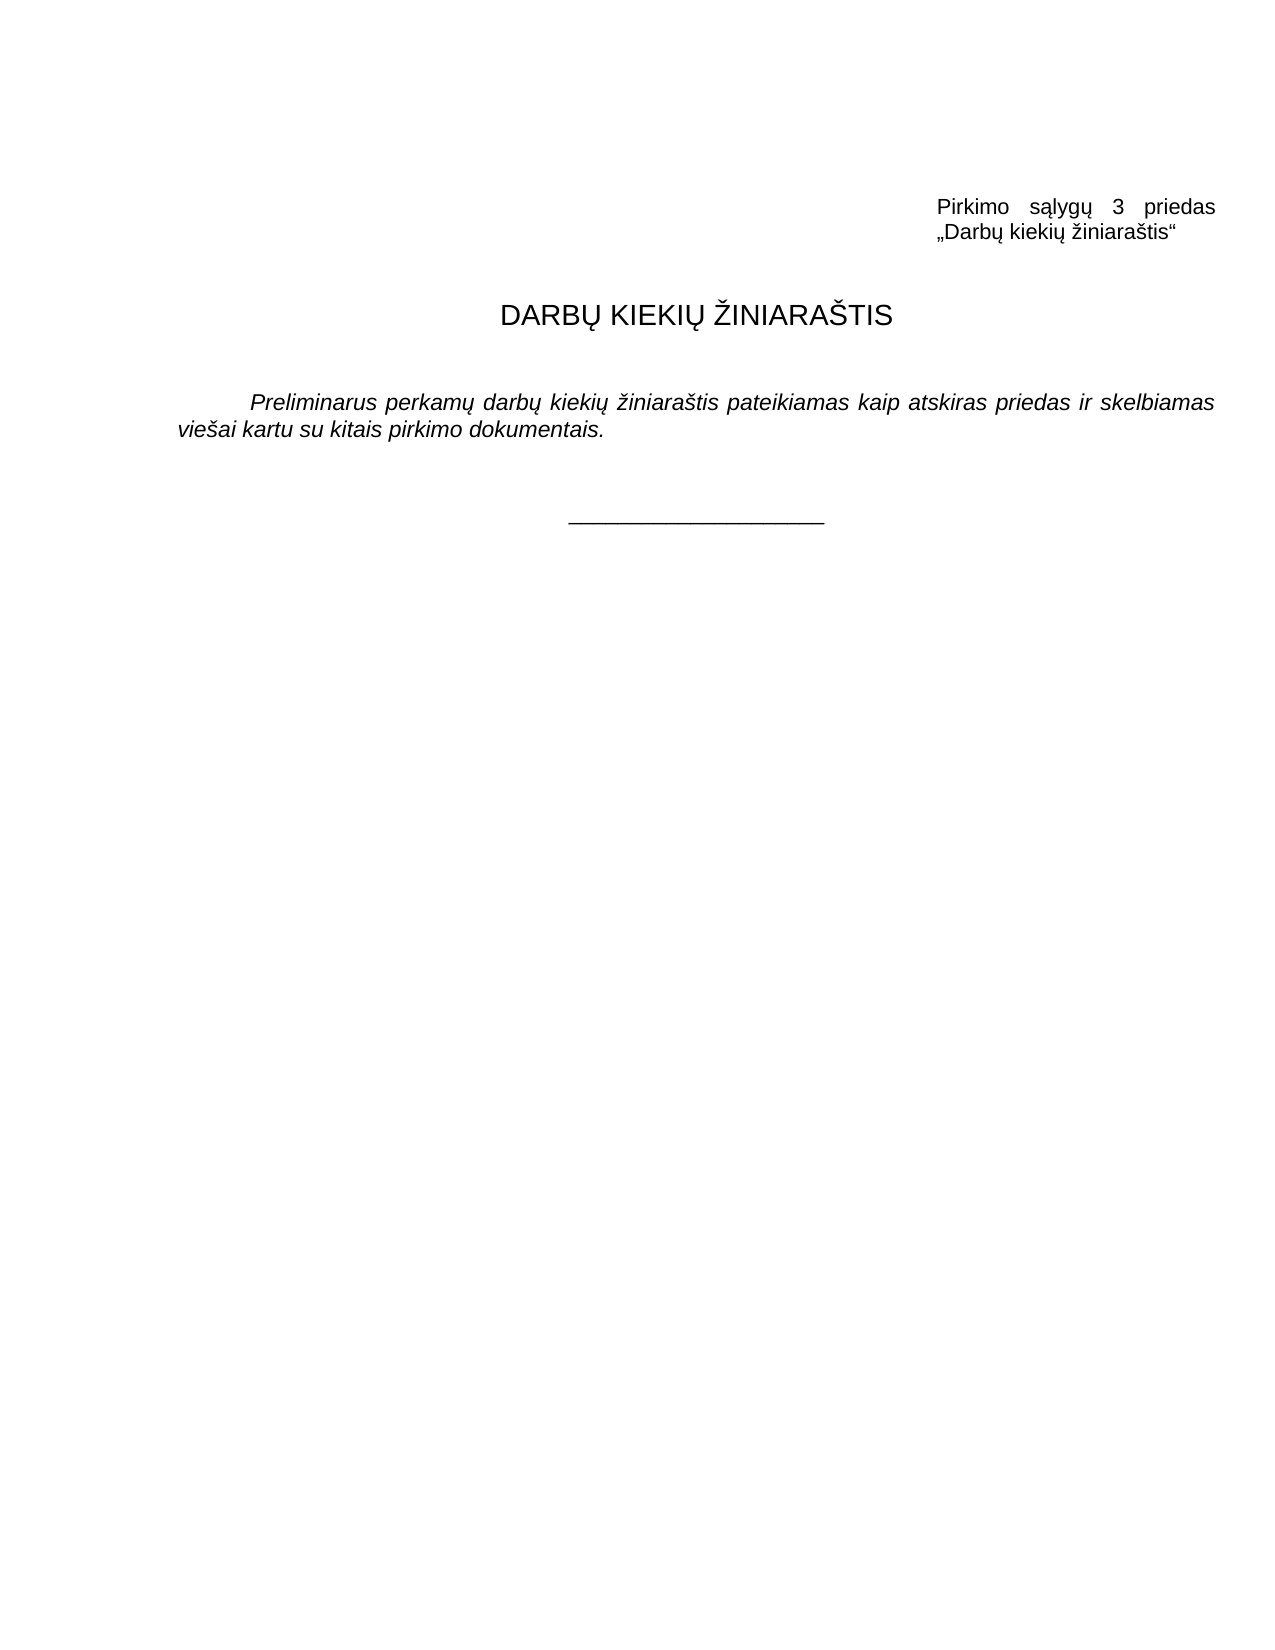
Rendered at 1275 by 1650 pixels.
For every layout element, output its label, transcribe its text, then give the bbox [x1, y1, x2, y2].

text _____________________ [177, 499, 1216, 524]
text Preliminarus perkamų darbų kiekių žiniaraštis pateikiamas kaip atskiras priedas ir skelbiamas viešai kartu su kitais pirkimo dokumentais. [177, 389, 1216, 442]
text DARBŲ KIEKIŲ ŽINIARAŠTIS [177, 298, 1216, 332]
text Pirkimo sąlygų 3 priedas „Darbų kiekių žiniaraštis“ [937, 194, 1216, 244]
